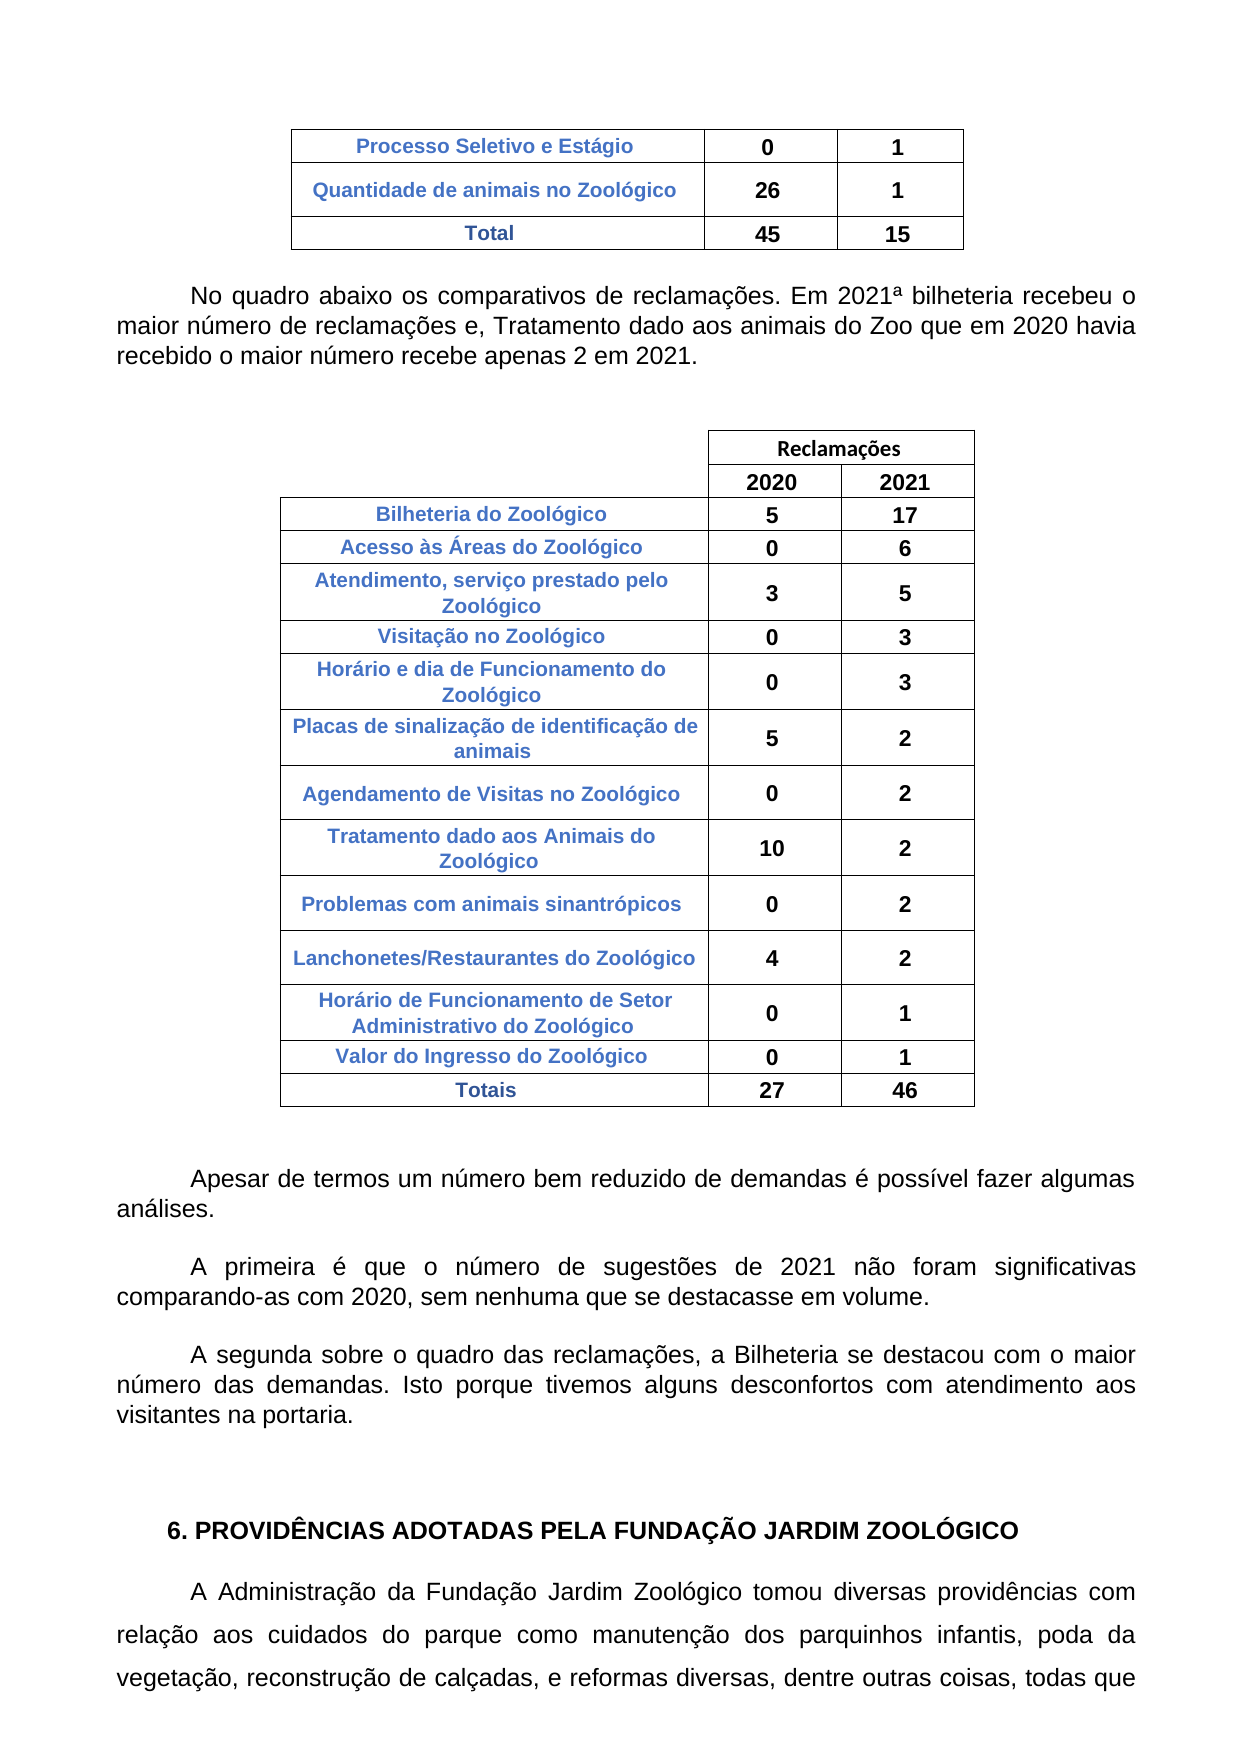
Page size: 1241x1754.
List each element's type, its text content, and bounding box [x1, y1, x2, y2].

table_cell 26 [705, 163, 837, 216]
table_cell 0 [705, 130, 837, 162]
table_cell 46 [842, 1074, 974, 1106]
table_header [280, 430, 708, 497]
table_header Reclamações [709, 431, 974, 464]
table_cell Total [292, 217, 704, 249]
table_cell Placas de sinalização de identificação de animais [281, 710, 708, 765]
table_cell 2 [842, 766, 974, 819]
table_cell 2 [842, 876, 974, 929]
table_cell 5 [709, 498, 841, 530]
table_cell 5 [842, 564, 974, 619]
table_cell 2020 [709, 465, 841, 497]
table_cell 0 [709, 654, 841, 709]
table_cell 3 [842, 621, 974, 652]
table_cell 2021 [842, 465, 974, 497]
table_cell Horário e dia de Funcionamento do Zoológico [281, 654, 708, 709]
table_cell Atendimento, serviço prestado pelo Zoológico [281, 564, 708, 619]
table_cell Horário de Funcionamento de Setor Administrativo do Zoológico [281, 985, 708, 1040]
table_cell Problemas com animais sinantrópicos [281, 876, 708, 929]
table_cell Processo Seletivo e Estágio [292, 130, 704, 162]
table_cell 2 [842, 820, 974, 875]
table_cell 0 [709, 766, 841, 819]
table_cell 4 [709, 931, 841, 983]
table_cell 0 [709, 1041, 841, 1073]
text A Administração da Fundação Jardim Zoológico tomou diversas providências com relação aos cuidados do parque como manutenção dos parquinhos infantis, poda da vegetação, reconstrução de calçadas, e reformas diversas, dentre outras coisas, todas que [116, 1577, 1137, 1692]
table_cell 3 [709, 564, 841, 619]
subtitle 6. PROVIDÊNCIAS ADOTADAS PELA FUNDAÇÃO JARDIM ZOOLÓGICO [167, 1516, 1146, 1544]
table_cell 10 [709, 820, 841, 875]
table_cell 45 [705, 217, 837, 249]
table_cell 1 [838, 130, 963, 162]
table_cell 0 [709, 621, 841, 652]
text Apesar de termos um número bem reduzido de demandas é possível fazer algumas análises. [116, 1164, 1137, 1223]
text No quadro abaixo os comparativos de reclamações. Em 2021ª bilheteria recebeu o maior número de reclamações e, Tratamento dado aos animais do Zoo que em 2020 havia recebido o maior número recebe apenas 2 em 2021. [116, 281, 1137, 369]
table_cell Totais [281, 1074, 708, 1106]
table_cell 0 [709, 876, 841, 929]
table_cell Bilheteria do Zoológico [281, 498, 708, 530]
text A primeira é que o número de sugestões de 2021 não foram significativas comparando-as com 2020, sem nenhuma que se destacasse em volume. [116, 1252, 1137, 1311]
table_cell Visitação no Zoológico [281, 621, 708, 652]
table_cell 0 [709, 985, 841, 1040]
table_cell 2 [842, 931, 974, 983]
text A segunda sobre o quadro das reclamações, a Bilheteria se destacou com o maior número das demandas. Isto porque tivemos alguns desconfortos com atendimento aos visitantes na portaria. [116, 1340, 1137, 1429]
table_cell 5 [709, 710, 841, 765]
table_cell Quantidade de animais no Zoológico [292, 163, 704, 216]
table_cell 6 [842, 531, 974, 563]
table_cell 1 [842, 985, 974, 1040]
table_cell 1 [842, 1041, 974, 1073]
table_cell Lanchonetes/Restaurantes do Zoológico [281, 931, 708, 983]
table_cell 0 [709, 531, 841, 563]
table_cell 15 [838, 217, 963, 249]
table_cell Acesso às Áreas do Zoológico [281, 531, 708, 563]
table_cell Agendamento de Visitas no Zoológico [281, 766, 708, 819]
table_cell 17 [842, 498, 974, 530]
table_cell Tratamento dado aos Animais do Zoológico [281, 820, 708, 875]
table_cell 27 [709, 1074, 841, 1106]
table_cell Valor do Ingresso do Zoológico [281, 1041, 708, 1073]
table_cell 2 [842, 710, 974, 765]
table_cell 1 [838, 163, 963, 216]
table_cell 3 [842, 654, 974, 709]
